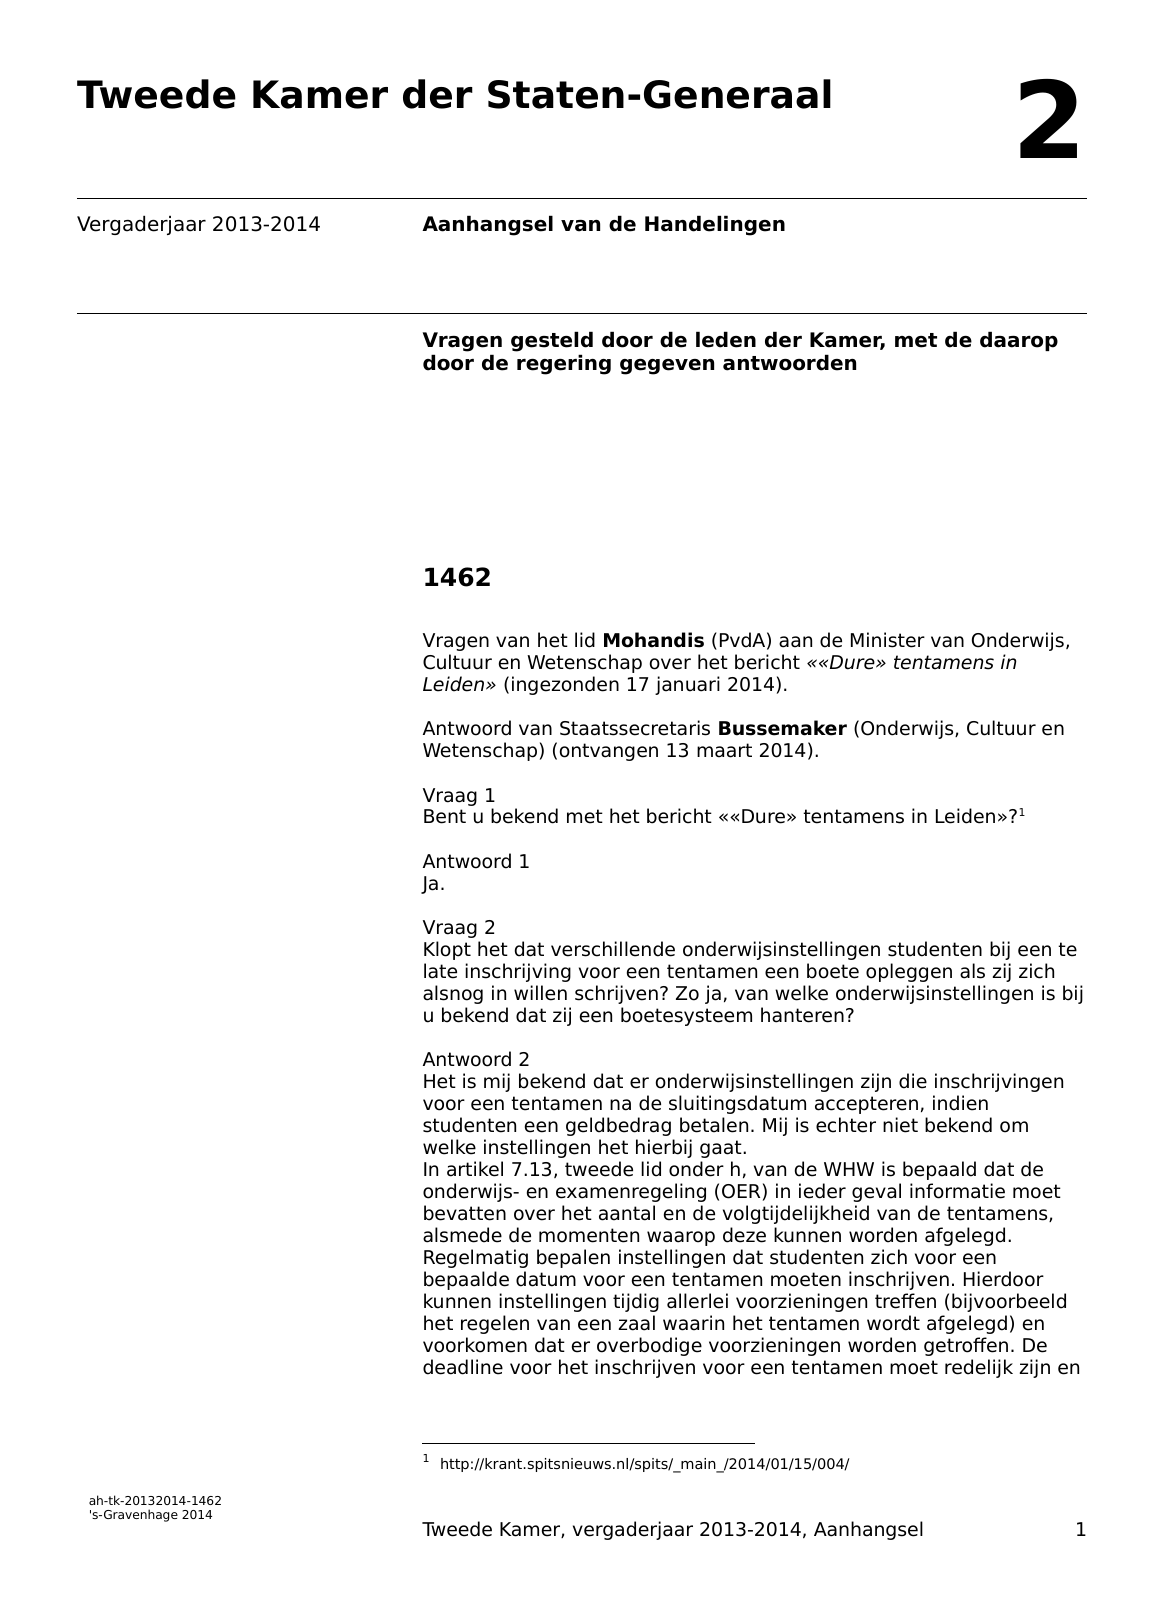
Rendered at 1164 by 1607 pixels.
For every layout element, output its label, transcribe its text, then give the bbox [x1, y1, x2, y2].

table_cell Vergaderjaar 2013-2014 [77, 199, 422, 313]
table_cell [77, 314, 422, 375]
text Antwoord van Staatssecretaris Bussemaker (Onderwijs, Cultuur en Wetenschap) (ontvangen 13 maart 2014). [422, 718, 1087, 762]
text 1462 [422, 563, 1087, 592]
text 's-Gravenhage 2014 [88, 1508, 323, 1522]
text Klopt het dat verschillende onderwijsinstellingen studenten bij een te late inschrijving voor een tentamen een boete opleggen als zij zich alsnog in willen schrijven? Zo ja, van welke onderwijsinstellingen is bij u bekend dat zij een boetesysteem hanteren? [422, 939, 1087, 1027]
text Vraag 1 [422, 784, 1087, 806]
table_header 2 [886, 59, 1087, 198]
text Antwoord 2 [422, 1049, 1087, 1071]
text Vraag 2 [422, 917, 1087, 939]
text http://krant.spitsnieuws.nl/spits/_main_/2014/01/15/004/ [422, 1452, 1087, 1474]
text Bent u bekend met het bericht ««Dure» tentamens in Leiden»? [422, 806, 1087, 828]
table_cell Vragen gesteld door de leden der Kamer, met de daarop door de regering gegeven antwoorden [422, 314, 1087, 375]
table_cell Aanhangsel van de Handelingen [422, 199, 1087, 313]
text Ja. [422, 873, 1087, 894]
text ah-tk-20132014-1462 [88, 1494, 323, 1508]
text Vragen van het lid Mohandis (PvdA) aan de Minister van Onderwijs, Cultuur en Wetenschap over het bericht ««Dure» tentamens in Leiden» (ingezonden 17 januari 2014). [422, 630, 1087, 696]
text Het is mij bekend dat er onderwijsinstellingen zijn die inschrijvingen voor een tentamen na de sluitingsdatum accepteren, indien studenten een geldbedrag betalen. Mij is echter niet bekend om welke instellingen het hierbij gaat. [422, 1071, 1087, 1159]
text In artikel 7.13, tweede lid onder h, van de WHW is bepaald dat de onderwijs- en examenregeling (OER) in ieder geval informatie moet bevatten over het aantal en de volgtijdelijkheid van de tentamens, alsmede de momenten waarop deze kunnen worden afgelegd. Regelmatig bepalen instellingen dat studenten zich voor een bepaalde datum voor een tentamen moeten inschrijven. Hierdoor kunnen instellingen tijdig allerlei voorzieningen treffen (bijvoorbeeld het regelen van een zaal waarin het tentamen wordt afgelegd) en voorkomen dat er overbodige voorzieningen worden getroffen. De deadline voor het inschrijven voor een tentamen moet redelijk zijn en [422, 1159, 1087, 1378]
table_header Tweede Kamer der Staten-Generaal [77, 59, 886, 198]
text Antwoord 1 [422, 851, 1087, 873]
